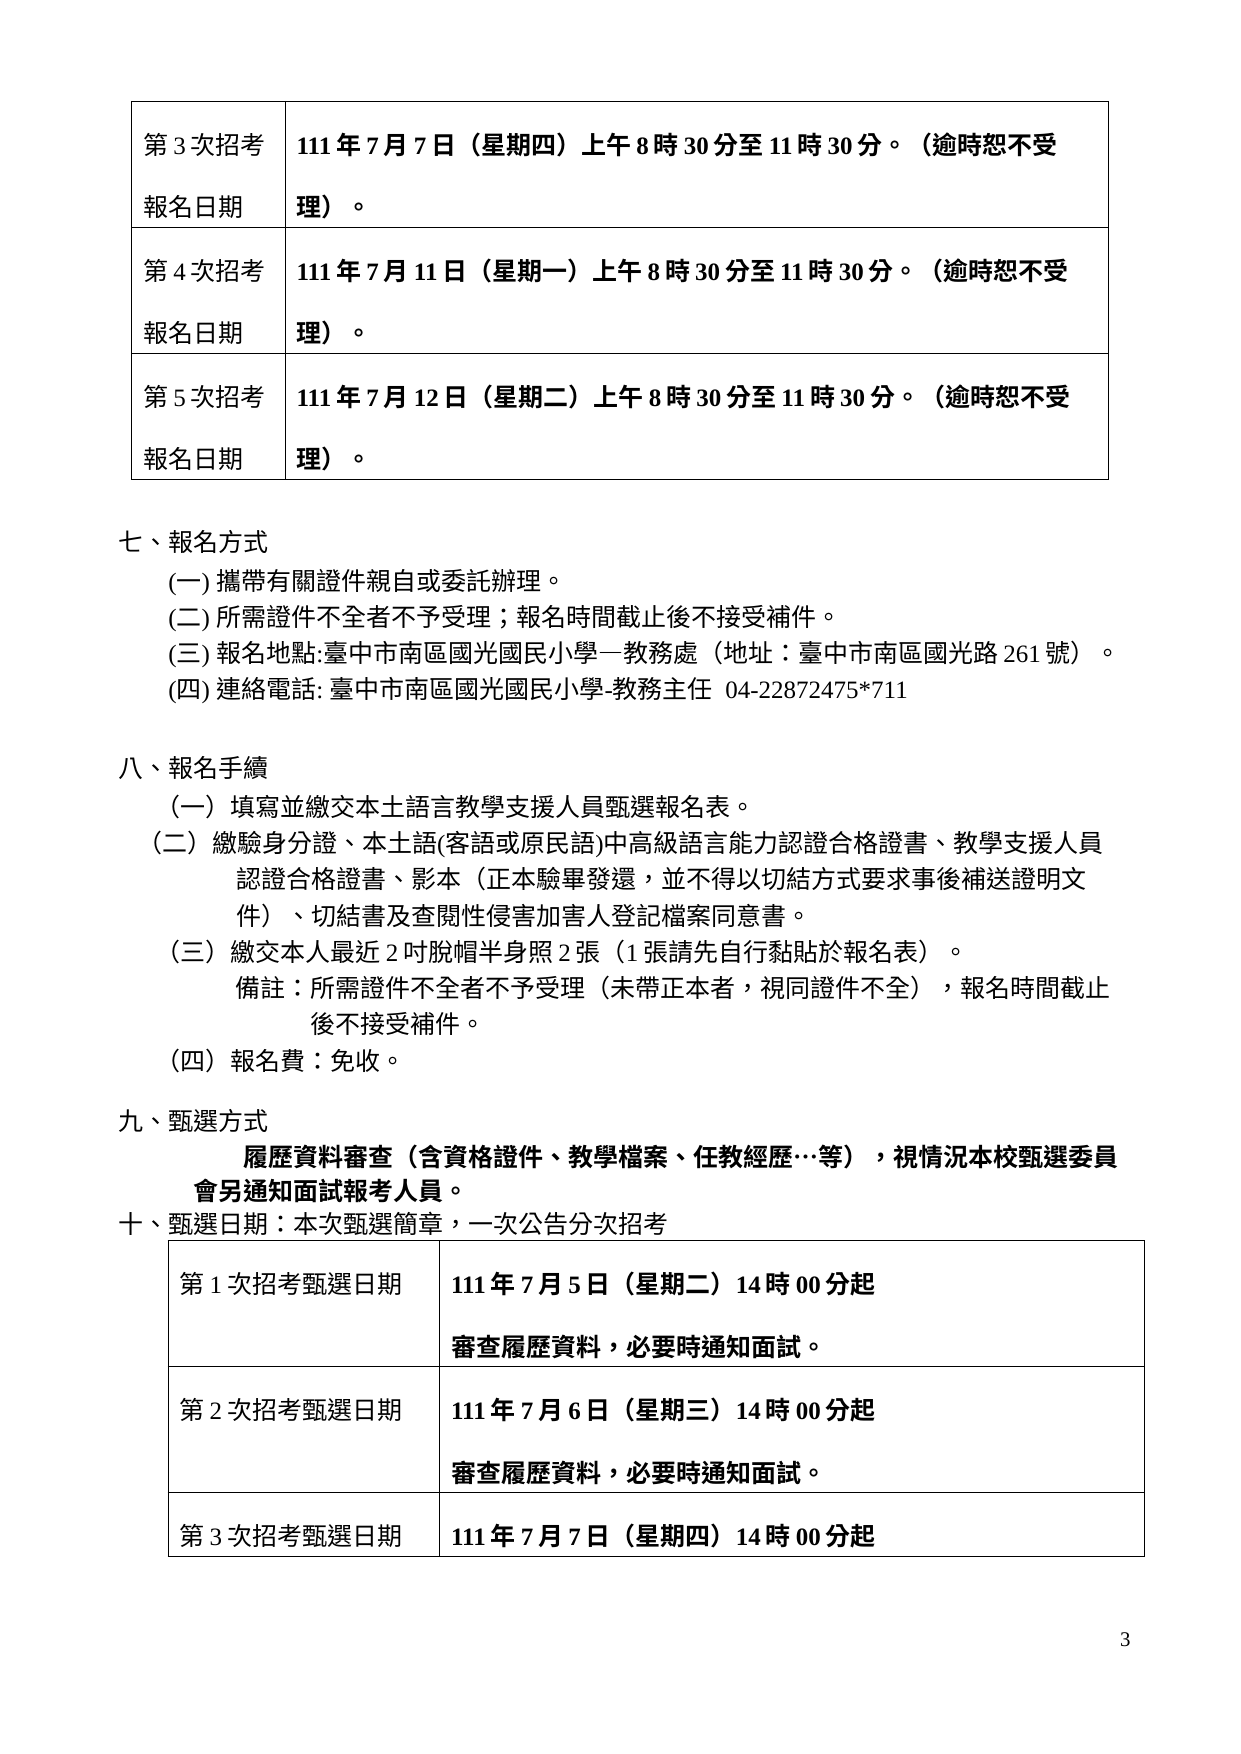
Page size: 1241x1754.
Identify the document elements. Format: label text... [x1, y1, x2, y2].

text （三）繳交本人最近2吋脫帽半身照2張（1張請先自行黏貼於報名表）。 [156, 932, 1122, 969]
table_header 111年7月5日（星期二）14時00分起 審查履歷資料，必要時通知面試。 [440, 1241, 1144, 1366]
table_cell 第2次招考甄選日期 [169, 1367, 439, 1492]
text （四）報名費：免收。 [156, 1041, 1122, 1077]
text 履歷資料審查（含資格證件、教學檔案、任教經歷…等），視情況本校甄選委員會另通知面試報考人員。 [193, 1140, 1122, 1207]
text 十、甄選日期：本次甄選簡章，一次公告分次招考 [118, 1207, 1122, 1240]
text (二) 所需證件不全者不予受理；報名時間截止後不接受補件。 [168, 597, 1122, 634]
table_cell 111年7月7日（星期四）上午8時30分至11時30分。（逾時恕不受理）。 [286, 102, 1108, 227]
text （二）繳驗身分證、本土語(客語或原民語)中高級語言能力認證合格證書、教學支援人員認證合格證書、影本（正本驗畢發還，並不得以切結方式要求事後補送證明文件）、切結書及查閱性侵害加害人登記檔案同意書。 [118, 824, 1122, 932]
table_cell 第5次招考報名日期 [132, 354, 285, 479]
text (一) 攜帶有關證件親自或委託辦理。 [168, 561, 1122, 597]
text 備註：所需證件不全者不予受理（未帶正本者，視同證件不全），報名時間截止後不接受補件。 [235, 969, 1122, 1041]
text (四) 連絡電話: 臺中市南區國光國民小學-教務主任 04-22872475*711 [168, 670, 1122, 706]
table_cell 第4次招考報名日期 [132, 228, 285, 353]
table_cell 111年7月12日（星期二）上午8時30分至11時30分。（逾時恕不受理）。 [286, 354, 1108, 479]
text 八、報名手續 [118, 725, 1122, 787]
table_cell 111年7月11日（星期一）上午8時30分至11時30分。（逾時恕不受理）。 [286, 228, 1108, 353]
text (三) 報名地點:臺中市南區國光國民小學—教務處（地址：臺中市南區國光路261號）。 [168, 634, 1122, 670]
text 七、報名方式 [118, 499, 1122, 561]
text （一）填寫並繳交本土語言教學支援人員甄選報名表。 [118, 787, 1122, 824]
table_header 第1次招考甄選日期 [169, 1241, 439, 1366]
table_cell 第3次招考甄選日期 [169, 1493, 439, 1556]
table_cell 111年7月6日（星期三）14時00分起 審查履歷資料，必要時通知面試。 [440, 1367, 1144, 1492]
table_cell 第3次招考報名日期 [132, 102, 285, 227]
table_cell 111年7月7日（星期四）14時00分起 [440, 1493, 1144, 1556]
text 九、甄選方式 [118, 1077, 1122, 1140]
